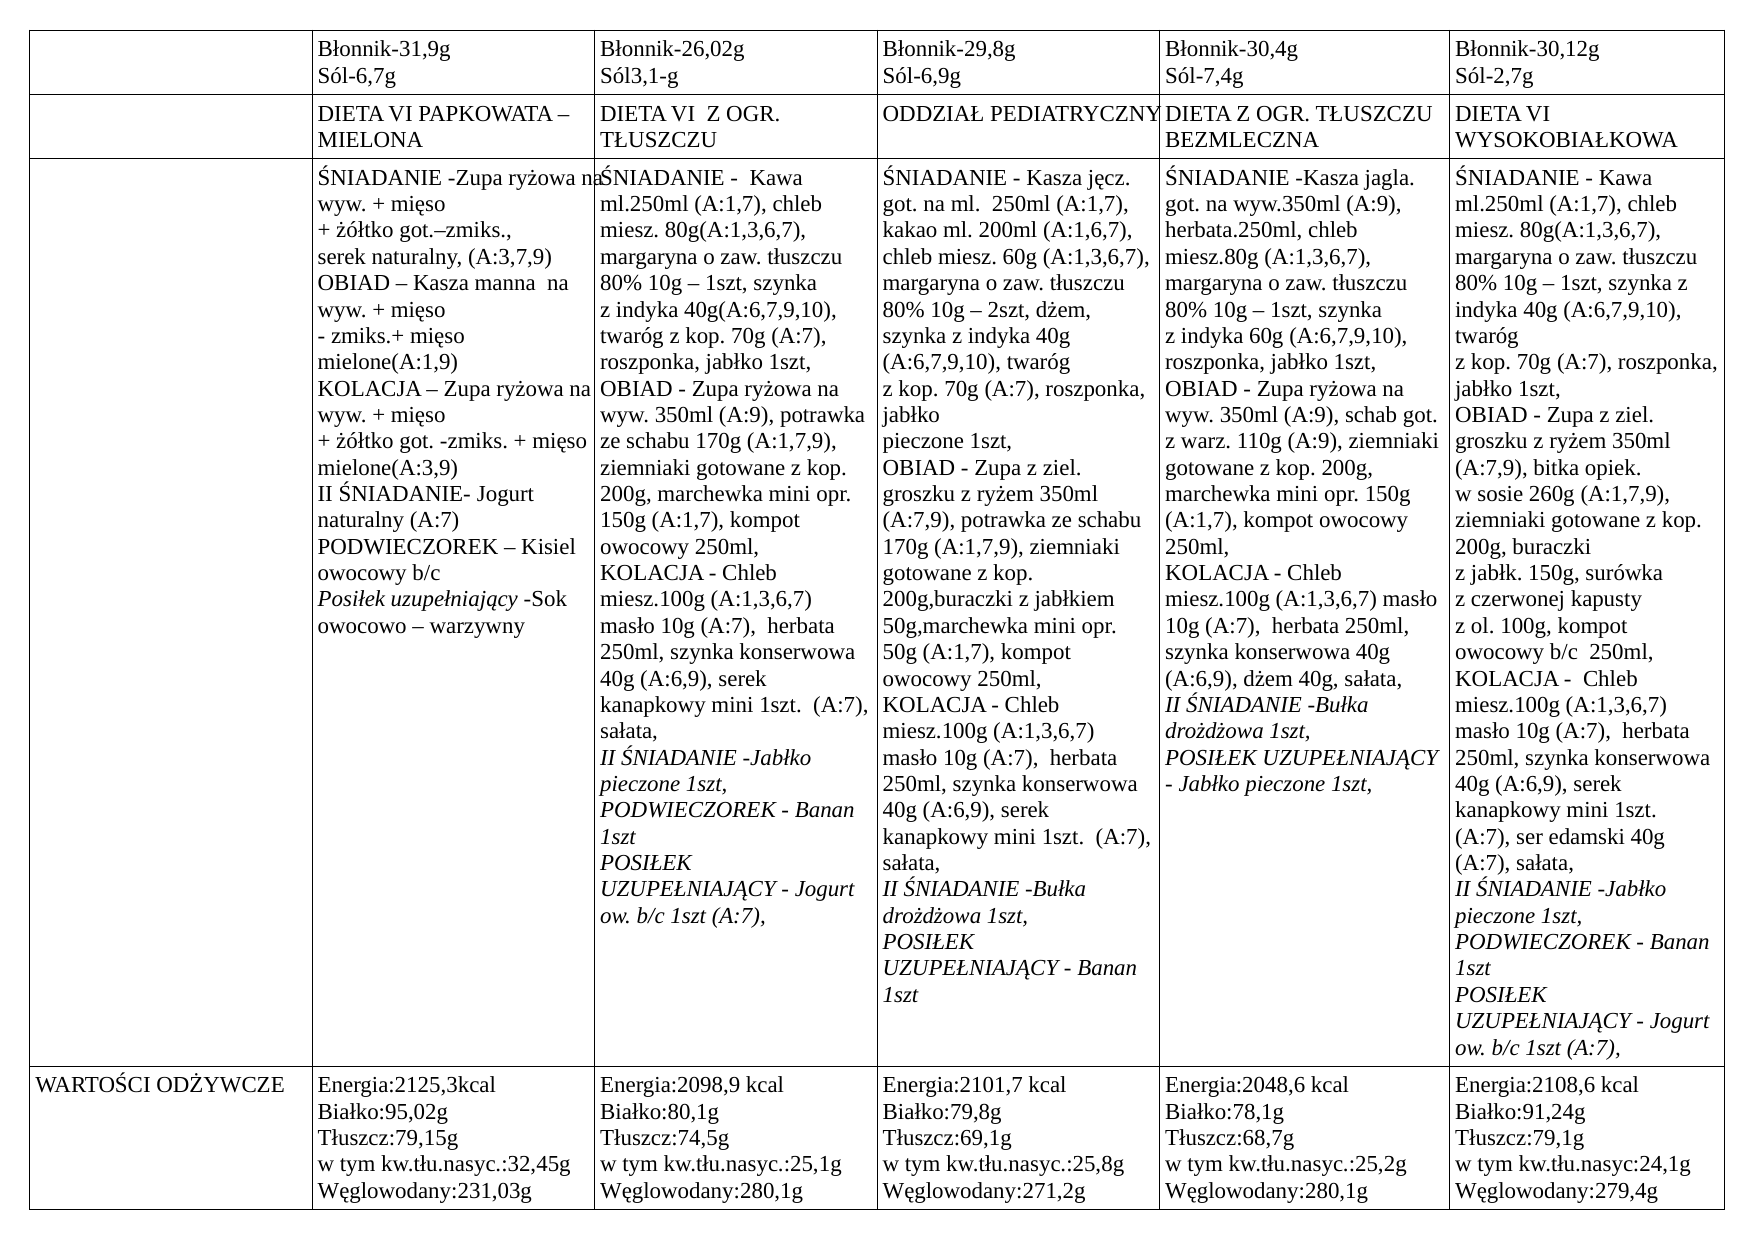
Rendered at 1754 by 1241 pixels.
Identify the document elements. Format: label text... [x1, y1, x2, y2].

table_cell ŚNIADANIE -Kasza jagla. got. na wyw.350ml (A:9), herbata.250ml, chleb miesz.80g (A:1,3,6,7), margaryna o zaw. tłuszczu 80% 10g – 1szt, szynka z indyka 60g (A:6,7,9,10), roszponka, jabłko 1szt, OBIAD - Zupa ryżowa na wyw. 350ml (A:9), schab got. z warz. 110g (A:9), ziemniaki gotowane z kop. 200g, marchewka mini opr. 150g (A:1,7), kompot owocowy 250ml, KOLACJA - Chleb miesz.100g (A:1,3,6,7) masło 10g (A:7), herbata 250ml, szynka konserwowa 40g (A:6,9), dżem 40g, sałata, II ŚNIADANIE -Bułka drożdżowa 1szt, POSIŁEK UZUPEŁNIAJĄCY - Jabłko pieczone 1szt, [1160, 159, 1449, 1066]
table_cell Energia:2125,3kcal Białko:95,02g Tłuszcz:79,15g w tym kw.tłu.nasyc.:32,45g Węglowodany:231,03g [313, 1067, 594, 1209]
table_cell [30, 159, 312, 1066]
table_cell Błonnik-30,4g Sól-7,4g [1160, 31, 1449, 94]
table_cell DIETA VI Z OGR. TŁUSZCZU [595, 95, 877, 158]
table_cell Energia:2108,6 kcal Białko:91,24g Tłuszcz:79,1g w tym kw.tłu.nasyc:24,1g Węglowodany:279,4g [1450, 1067, 1724, 1209]
table_cell Błonnik-31,9g Sól-6,7g [313, 31, 594, 94]
table_cell ŚNIADANIE - Kasza jęcz. got. na ml. 250ml (A:1,7), kakao ml. 200ml (A:1,6,7), chleb miesz. 60g (A:1,3,6,7), margaryna o zaw. tłuszczu 80% 10g – 2szt, dżem, szynka z indyka 40g (A:6,7,9,10), twaróg z kop. 70g (A:7), roszponka, jabłko pieczone 1szt, OBIAD - Zupa z ziel. groszku z ryżem 350ml (A:7,9), potrawka ze schabu 170g (A:1,7,9), ziemniaki gotowane z kop. 200g,buraczki z jabłkiem 50g,marchewka mini opr. 50g (A:1,7), kompot owocowy 250ml, KOLACJA - Chleb miesz.100g (A:1,3,6,7) masło 10g (A:7), herbata 250ml, szynka konserwowa 40g (A:6,9), serek kanapkowy mini 1szt. (A:7), sałata, II ŚNIADANIE -Bułka drożdżowa 1szt, POSIŁEK UZUPEŁNIAJĄCY - Banan 1szt [878, 159, 1159, 1066]
table_cell [30, 95, 312, 158]
table_cell Energia:2048,6 kcal Białko:78,1g Tłuszcz:68,7g w tym kw.tłu.nasyc.:25,2g Węglowodany:280,1g [1160, 1067, 1449, 1209]
table_cell Energia:2101,7 kcal Białko:79,8g Tłuszcz:69,1g w tym kw.tłu.nasyc.:25,8g Węglowodany:271,2g [878, 1067, 1159, 1209]
table_cell Błonnik-29,8g Sól-6,9g [878, 31, 1159, 94]
table_cell DIETA Z OGR. TŁUSZCZU BEZMLECZNA [1160, 95, 1449, 158]
table_cell DIETA VI PAPKOWATA – MIELONA [313, 95, 594, 158]
table_cell ODDZIAŁ PEDIATRYCZNY [878, 95, 1159, 158]
table_cell Błonnik-26,02g Sól3,1-g [595, 31, 877, 94]
table_cell ŚNIADANIE - Kawa ml.250ml (A:1,7), chleb miesz. 80g(A:1,3,6,7), margaryna o zaw. tłuszczu 80% 10g – 1szt, szynka z indyka 40g(A:6,7,9,10), twaróg z kop. 70g (A:7), roszponka, jabłko 1szt, OBIAD - Zupa ryżowa na wyw. 350ml (A:9), potrawka ze schabu 170g (A:1,7,9), ziemniaki gotowane z kop. 200g, marchewka mini opr. 150g (A:1,7), kompot owocowy 250ml, KOLACJA - Chleb miesz.100g (A:1,3,6,7) masło 10g (A:7), herbata 250ml, szynka konserwowa 40g (A:6,9), serek kanapkowy mini 1szt. (A:7), sałata, II ŚNIADANIE -Jabłko pieczone 1szt, PODWIECZOREK - Banan 1szt POSIŁEK UZUPEŁNIAJĄCY - Jogurt ow. b/c 1szt (A:7), [595, 159, 877, 1066]
table_cell DIETA VI WYSOKOBIAŁKOWA [1450, 95, 1724, 158]
table_cell Energia:2098,9 kcal Białko:80,1g Tłuszcz:74,5g w tym kw.tłu.nasyc.:25,1g Węglowodany:280,1g [595, 1067, 877, 1209]
table_cell [30, 31, 312, 94]
table_cell ŚNIADANIE -Zupa ryżowa na wyw. + mięso + żółtko got.–zmiks., serek naturalny, (A:3,7,9) OBIAD – Kasza manna na wyw. + mięso - zmiks.+ mięso mielone(A:1,9) KOLACJA – Zupa ryżowa na wyw. + mięso + żółtko got. -zmiks. + mięso mielone(A:3,9) II ŚNIADANIE- Jogurt naturalny (A:7) PODWIECZOREK – Kisiel owocowy b/c Posiłek uzupełniający -Sok owocowo – warzywny [313, 159, 594, 1066]
table_cell ŚNIADANIE - Kawa ml.250ml (A:1,7), chleb miesz. 80g(A:1,3,6,7), margaryna o zaw. tłuszczu 80% 10g – 1szt, szynka z indyka 40g (A:6,7,9,10), twaróg z kop. 70g (A:7), roszponka, jabłko 1szt, OBIAD - Zupa z ziel. groszku z ryżem 350ml (A:7,9), bitka opiek. w sosie 260g (A:1,7,9), ziemniaki gotowane z kop. 200g, buraczki z jabłk. 150g, surówka z czerwonej kapusty z ol. 100g, kompot owocowy b/c 250ml, KOLACJA - Chleb miesz.100g (A:1,3,6,7) masło 10g (A:7), herbata 250ml, szynka konserwowa 40g (A:6,9), serek kanapkowy mini 1szt. (A:7), ser edamski 40g (A:7), sałata, II ŚNIADANIE -Jabłko pieczone 1szt, PODWIECZOREK - Banan 1szt POSIŁEK UZUPEŁNIAJĄCY - Jogurt ow. b/c 1szt (A:7), [1450, 159, 1724, 1066]
table_cell Błonnik-30,12g Sól-2,7g [1450, 31, 1724, 94]
table_cell WARTOŚCI ODŻYWCZE [30, 1067, 312, 1209]
